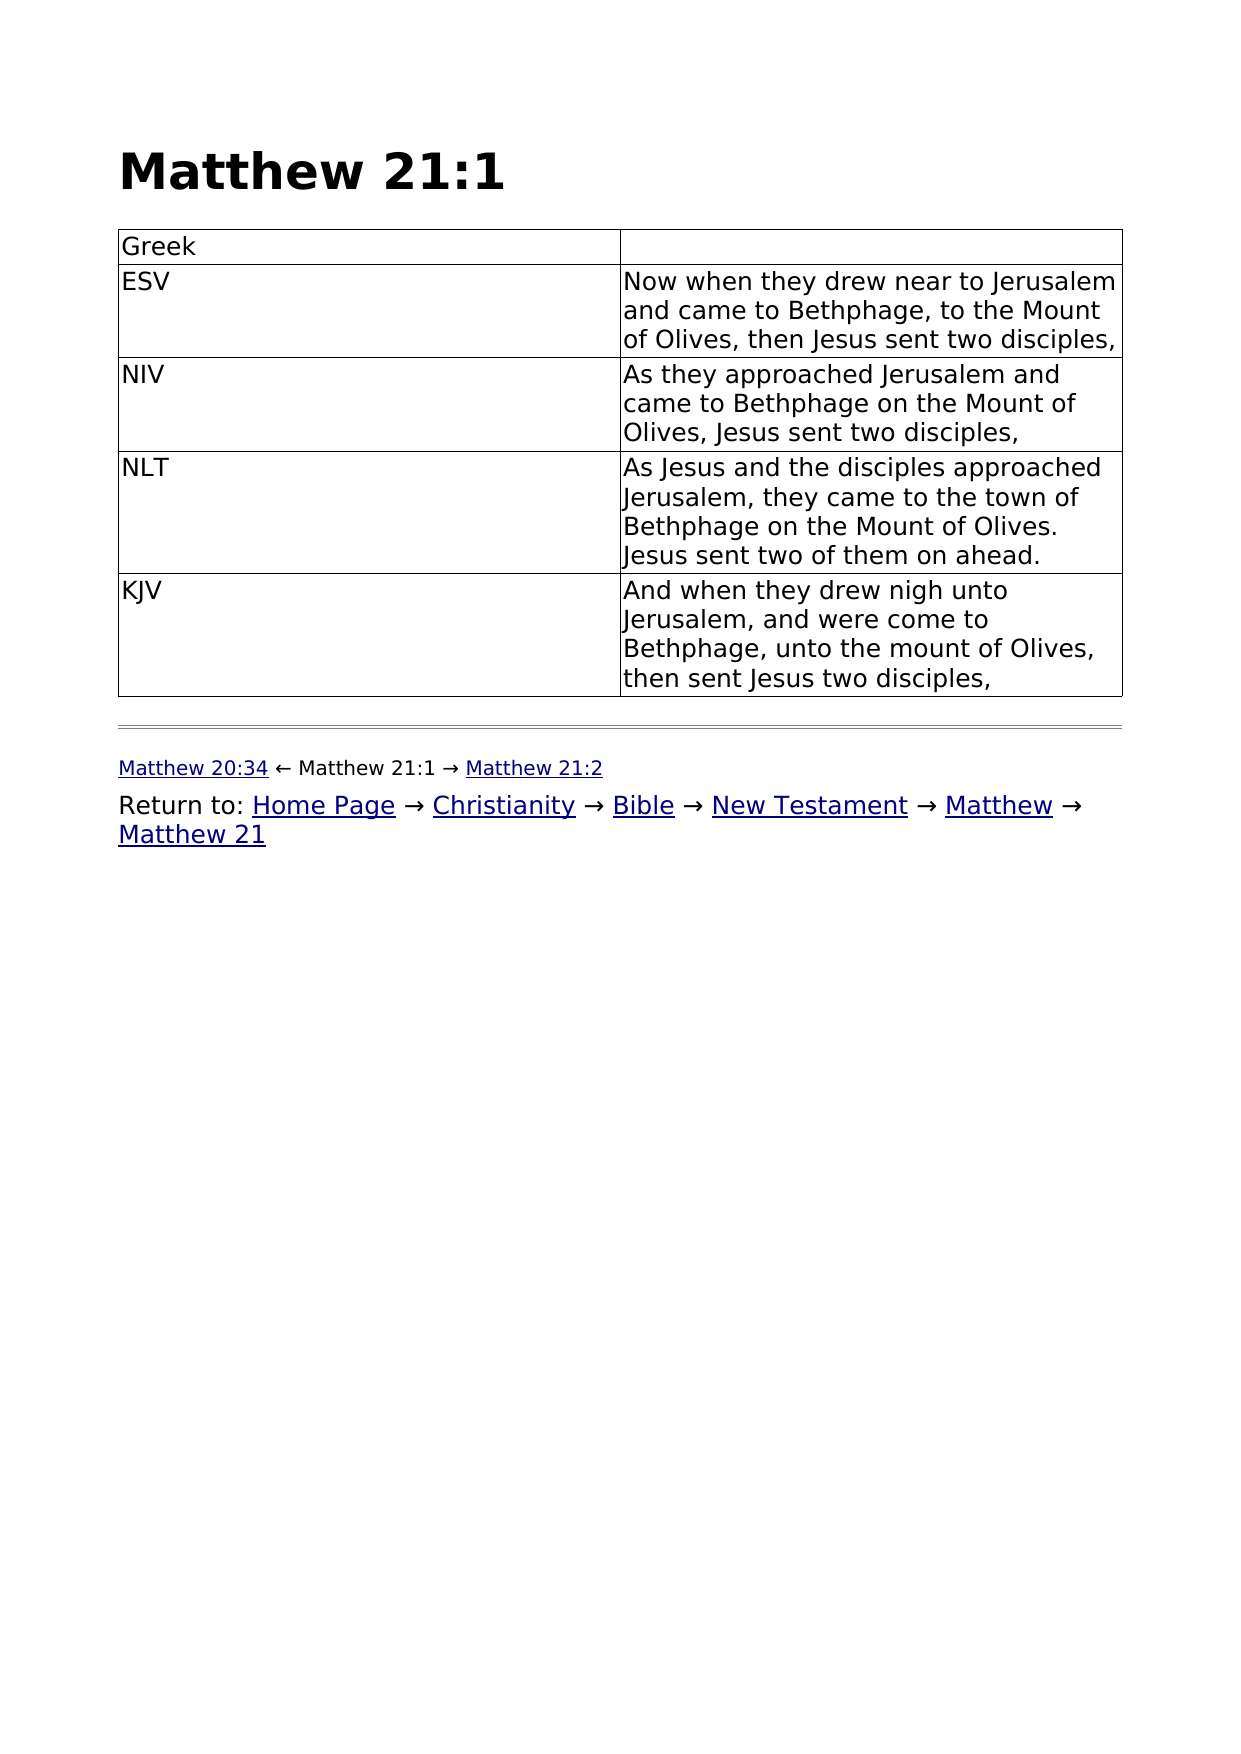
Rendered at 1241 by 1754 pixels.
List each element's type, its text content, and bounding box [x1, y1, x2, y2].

table_cell As Jesus and the disciples approached Jerusalem, they came to the town of Bethphage on the Mount of Olives. Jesus sent two of them on ahead. [621, 452, 1122, 573]
table_cell NLT [119, 452, 620, 573]
table_cell ESV [119, 265, 620, 357]
table_cell As they approached Jerusalem and came to Bethphage on the Mount of Olives, Jesus sent two disciples, [621, 358, 1122, 451]
subtitle Matthew 21:1 [118, 143, 1122, 201]
table_header [621, 230, 1122, 264]
table_header Greek [119, 230, 620, 264]
table_cell And when they drew nigh unto Jerusalem, and were come to Bethphage, unto the mount of Olives, then sent Jesus two disciples, [621, 574, 1122, 696]
table_cell NIV [119, 358, 620, 451]
table_cell Now when they drew near to Jerusalem and came to Bethphage, to the Mount of Olives, then Jesus sent two disciples, [621, 265, 1122, 357]
table_cell KJV [119, 574, 620, 696]
text Return to: Home Page → Christianity → Bible → New Testament → Matthew → Matthew 21 [118, 791, 1122, 849]
text Matthew 20:34 ← Matthew 21:1 → Matthew 21:2 [118, 757, 1122, 791]
